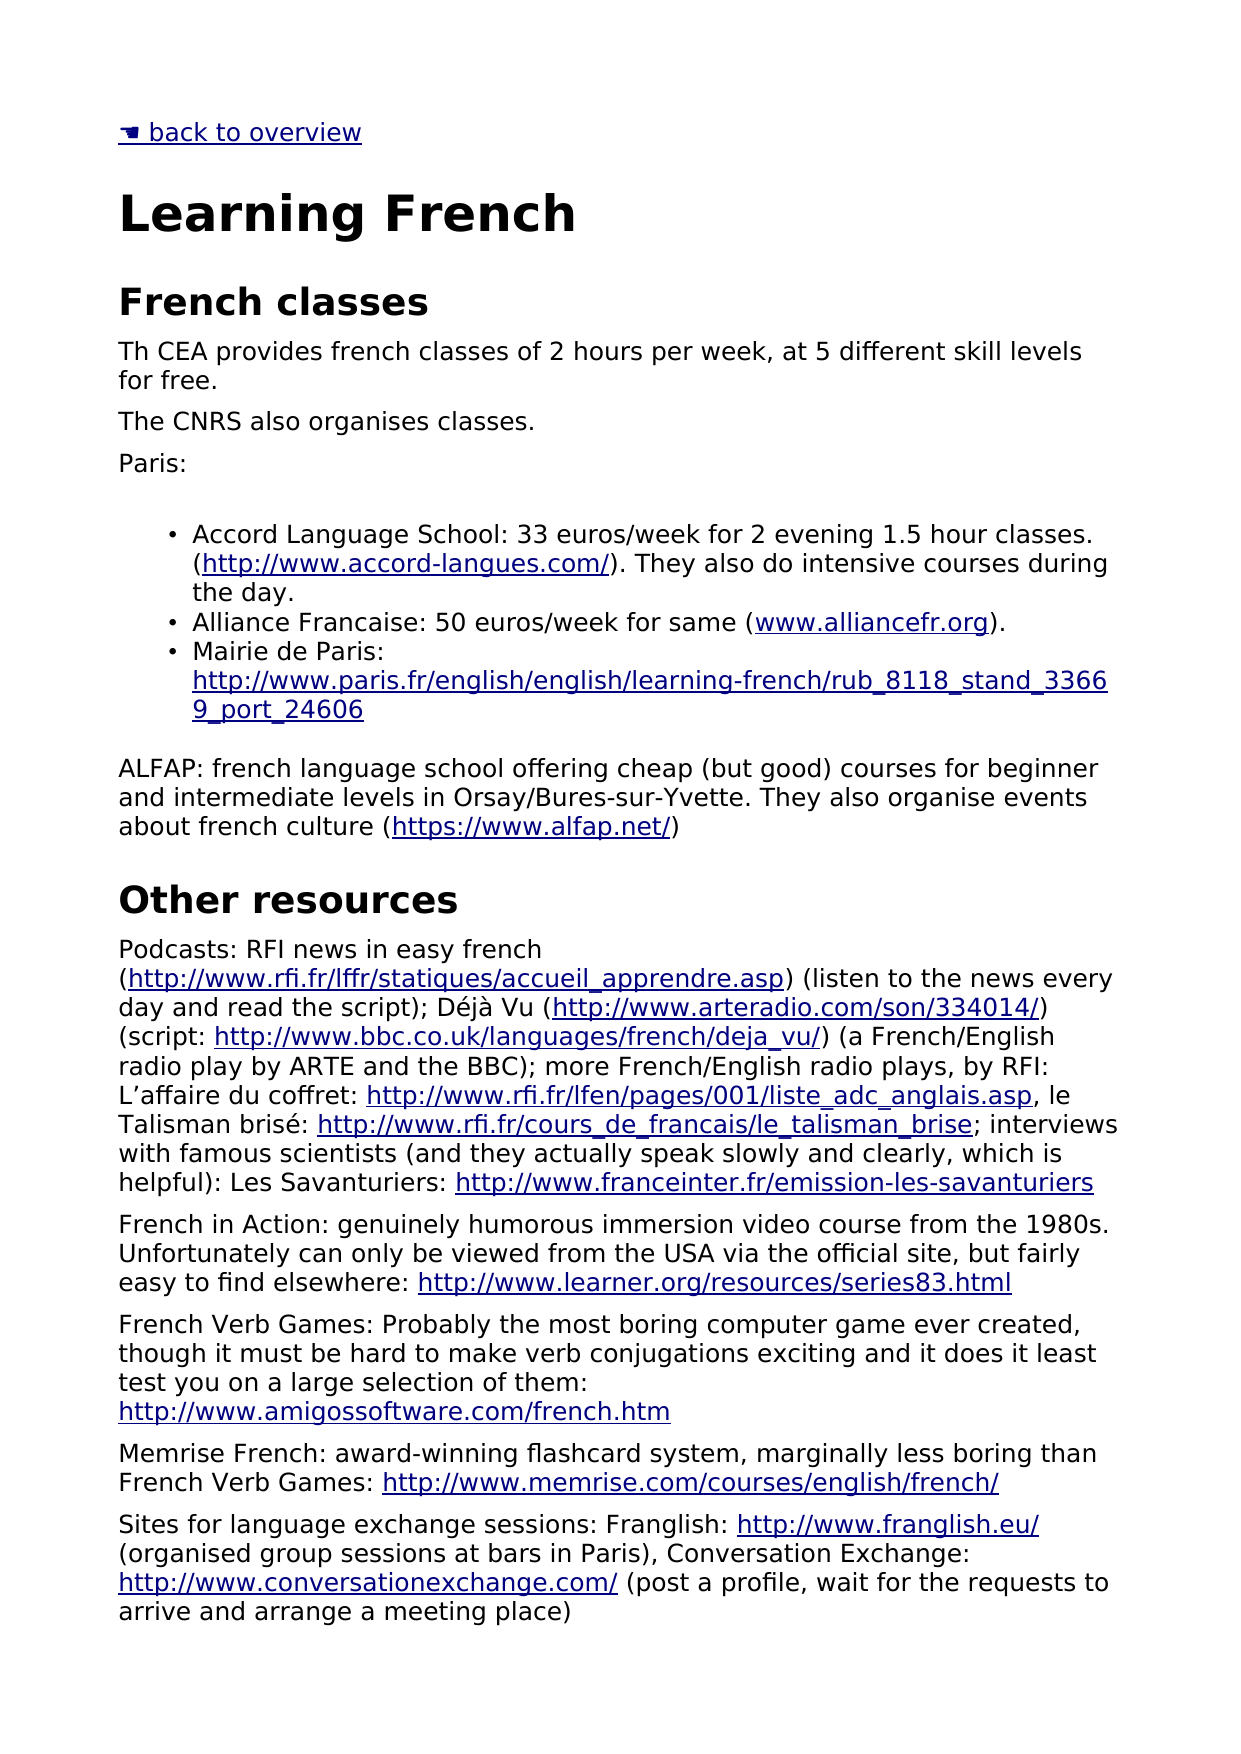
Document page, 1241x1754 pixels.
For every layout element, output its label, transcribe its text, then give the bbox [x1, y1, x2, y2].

subtitle French classes [118, 281, 1122, 324]
text Sites for language exchange sessions: Franglish: http://www.franglish.eu/ (organised group sessions at bars in Paris), Conversation Exchange: http://www.conversationexchange.com/ (post a profile, wait for the requests to arrive and arrange a meeting place) [118, 1510, 1122, 1627]
text ☚ back to overview [118, 118, 1122, 147]
text Th CEA provides french classes of 2 hours per week, at 5 different skill levels for free. [118, 337, 1122, 395]
text Memrise French: award-winning flashcard system, marginally less boring than French Verb Games: http://www.memrise.com/courses/english/french/ [118, 1439, 1122, 1498]
text ALFAP: french language school offering cheap (but good) courses for beginner and intermediate levels in Orsay/Bures-sur-Yvette. They also organise events about french culture (https://www.alfap.net/) [118, 754, 1122, 841]
list Mairie de Paris: http://www.paris.fr/english/english/learning-french/rub_8118_stand_33669_port_24606 [177, 637, 1122, 724]
text The CNRS also organises classes. [118, 407, 1122, 437]
list Accord Language School: 33 euros/week for 2 evening 1.5 hour classes. (http://www.accord-langues.com/). They also do intensive courses during the day. [177, 520, 1122, 608]
text French Verb Games: Probably the most boring computer game ever created, though it must be hard to make verb conjugations exciting and it does it least test you on a large selection of them: http://www.amigossoftware.com/french.htm [118, 1310, 1122, 1427]
text French in Action: genuinely humorous immersion video course from the 1980s. Unfortunately can only be viewed from the USA via the official site, but fairly easy to find elsewhere: http://www.learner.org/resources/series83.html [118, 1210, 1122, 1298]
list Alliance Francaise: 50 euros/week for same (www.alliancefr.org). [177, 608, 1122, 637]
text Paris: [118, 449, 1122, 478]
subtitle Other resources [118, 879, 1122, 923]
subtitle Learning French [118, 185, 1122, 243]
text Podcasts: RFI news in easy french (http://www.rfi.fr/lffr/statiques/accueil_apprendre.asp) (listen to the news every day and read the script); Déjà Vu (http://www.arteradio.com/son/334014/) (script: http://www.bbc.co.uk/languages/french/deja_vu/) (a French/English radio play by ARTE and the BBC); more French/English radio plays, by RFI: L’affaire du coffret: http://www.rfi.fr/lfen/pages/001/liste_adc_anglais.asp, le Talisman brisé: http://www.rfi.fr/cours_de_francais/le_talisman_brise; interviews with famous scientists (and they actually speak slowly and clearly, which is helpful): Les Savanturiers: http://www.franceinter.fr/emission-les-savanturiers [118, 935, 1122, 1198]
